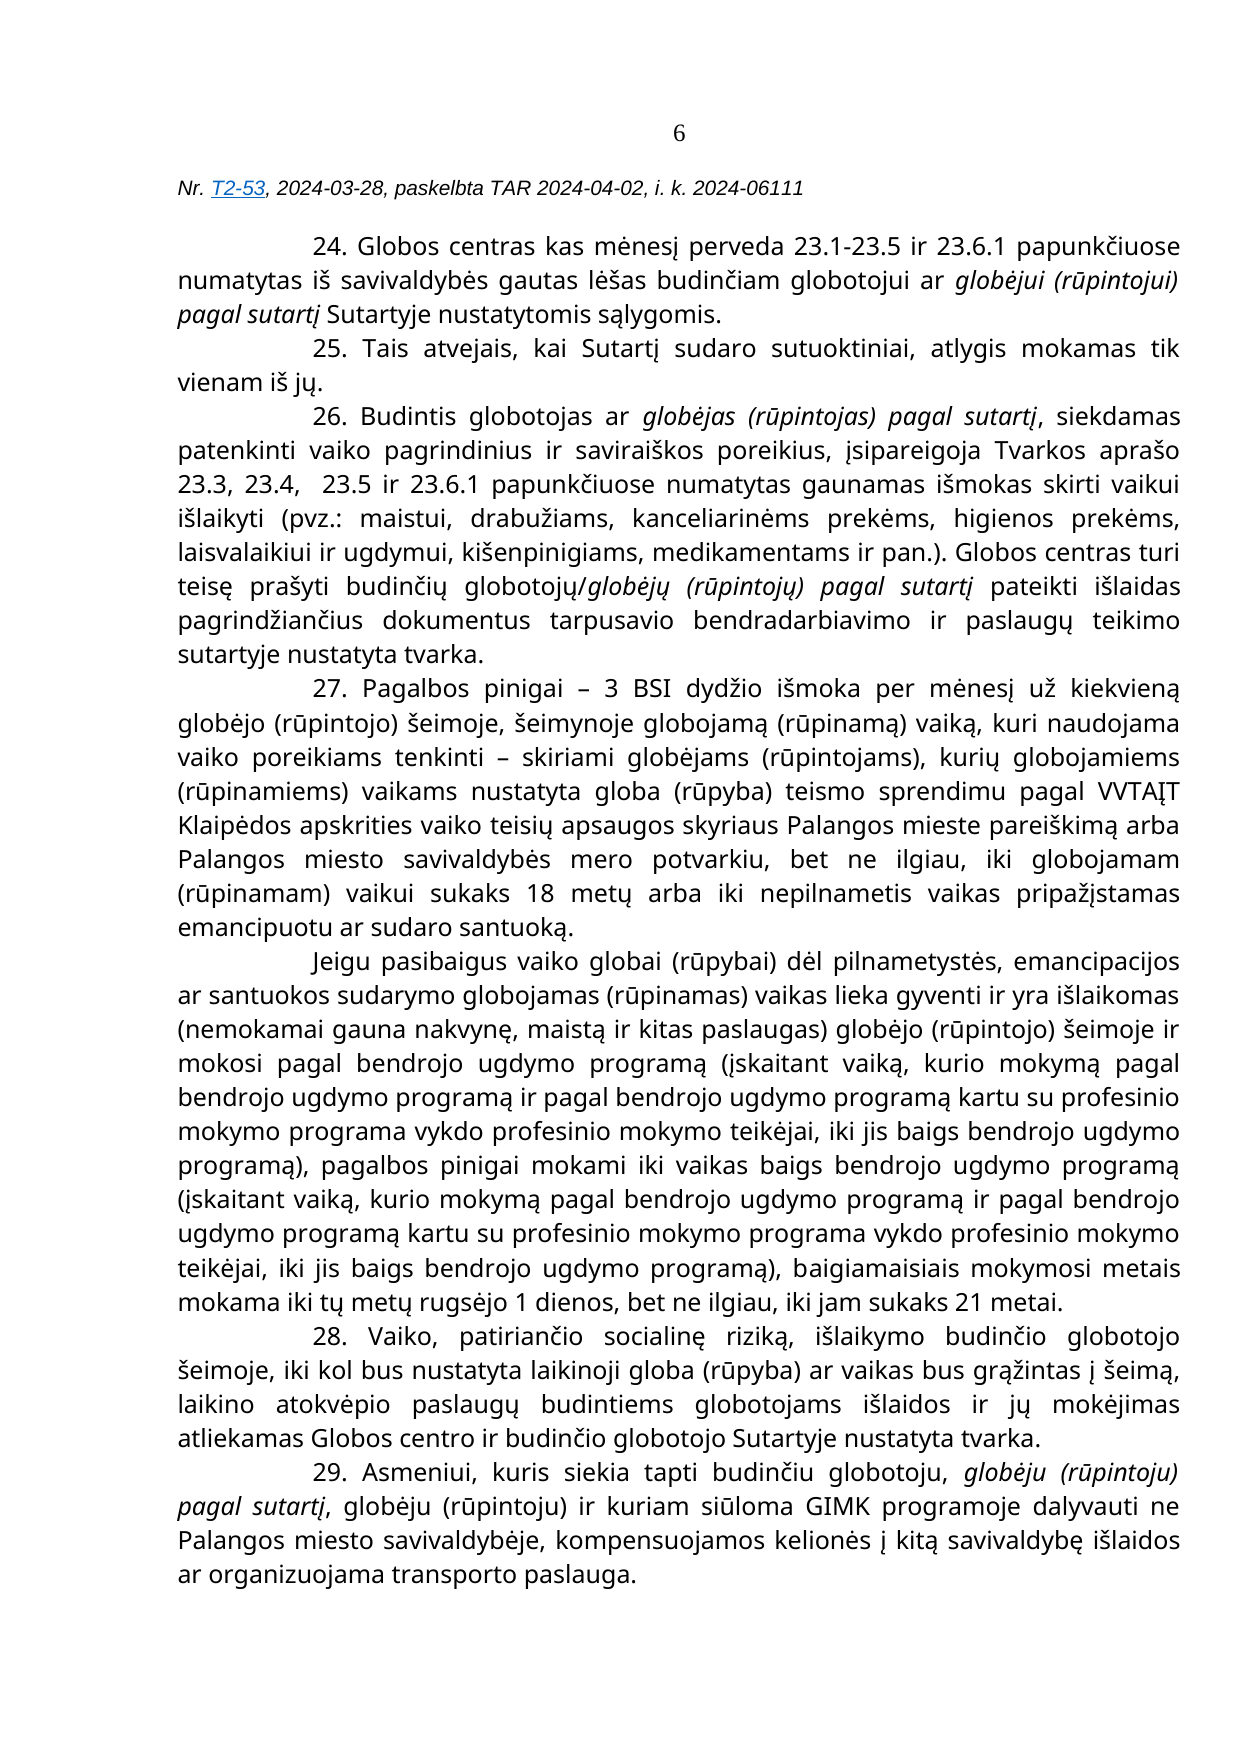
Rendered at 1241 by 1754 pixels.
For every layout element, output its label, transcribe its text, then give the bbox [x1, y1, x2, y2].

text 26. Budintis globotojas ar globėjas (rūpintojas) pagal sutartį, siekdamas patenkinti vaiko pagrindinius ir saviraiškos poreikius, įsipareigoja Tvarkos aprašo 23.3, 23.4, 23.5 ir 23.6.1 papunkčiuose numatytas gaunamas išmokas skirti vaikui išlaikyti (pvz.: maistui, drabužiams, kanceliarinėms prekėms, higienos prekėms, laisvalaikiui ir ugdymui, kišenpinigiams, medikamentams ir pan.). Globos centras turi teisę prašyti budinčių globotojų/globėjų (rūpintojų) pagal sutartį pateikti išlaidas pagrindžiančius dokumentus tarpusavio bendradarbiavimo ir paslaugų teikimo sutartyje nustatyta tvarka. [177, 399, 1181, 671]
text 29. Asmeniui, kuris siekia tapti budinčiu globotoju, globėju (rūpintoju) pagal sutartį, globėju (rūpintoju) ir kuriam siūloma GIMK programoje dalyvauti ne Palangos miesto savivaldybėje, kompensuojamos kelionės į kitą savivaldybę išlaidos ar organizuojama transporto paslauga. [177, 1454, 1181, 1591]
text 25. Tais atvejais, kai Sutartį sudaro sutuoktiniai, atlygis mokamas tik vienam iš jų. [177, 331, 1181, 399]
text 24. Globos centras kas mėnesį perveda 23.1-23.5 ir 23.6.1 papunkčiuose numatytas iš savivaldybės gautas lėšas budinčiam globotojui ar globėjui (rūpintojui) pagal sutartį Sutartyje nustatytomis sąlygomis. [177, 228, 1181, 331]
text 28. Vaiko, patiriančio socialinę riziką, išlaikymo budinčio globotojo šeimoje, iki kol bus nustatyta laikinoji globa (rūpyba) ar vaikas bus grąžintas į šeimą, laikino atokvėpio paslaugų budintiems globotojams išlaidos ir jų mokėjimas atliekamas Globos centro ir budinčio globotojo Sutartyje nustatyta tvarka. [177, 1318, 1181, 1454]
text 27. Pagalbos pinigai – 3 BSI dydžio išmoka per mėnesį už kiekvieną globėjo (rūpintojo) šeimoje, šeimynoje globojamą (rūpinamą) vaiką, kuri naudojama vaiko poreikiams tenkinti – skiriami globėjams (rūpintojams), kurių globojamiems (rūpinamiems) vaikams nustatyta globa (rūpyba) teismo sprendimu pagal VVTAĮT Klaipėdos apskrities vaiko teisių apsaugos skyriaus Palangos mieste pareiškimą arba Palangos miesto savivaldybės mero potvarkiu, bet ne ilgiau, iki globojamam (rūpinamam) vaikui sukaks 18 metų arba iki nepilnametis vaikas pripažįstamas emancipuotu ar sudaro santuoką. [177, 671, 1181, 944]
text Jeigu pasibaigus vaiko globai (rūpybai) dėl pilnametystės, emancipacijos ar santuokos sudarymo globojamas (rūpinamas) vaikas lieka gyventi ir yra išlaikomas (nemokamai gauna nakvynę, maistą ir kitas paslaugas) globėjo (rūpintojo) šeimoje ir mokosi pagal bendrojo ugdymo programą (įskaitant vaiką, kurio mokymą pagal bendrojo ugdymo programą ir pagal bendrojo ugdymo programą kartu su profesinio mokymo programa vykdo profesinio mokymo teikėjai, iki jis baigs bendrojo ugdymo programą), pagalbos pinigai mokami iki vaikas baigs bendrojo ugdymo programą (įskaitant vaiką, kurio mokymą pagal bendrojo ugdymo programą ir pagal bendrojo ugdymo programą kartu su profesinio mokymo programa vykdo profesinio mokymo teikėjai, iki jis baigs bendrojo ugdymo programą), baigiamaisiais mokymosi metais mokama iki tų metų rugsėjo 1 dienos, bet ne ilgiau, iki jam sukaks 21 metai. [177, 944, 1181, 1318]
text Nr. T2-53, 2024-03-28, paskelbta TAR 2024-04-02, i. k. 2024-06111 [177, 176, 1181, 199]
